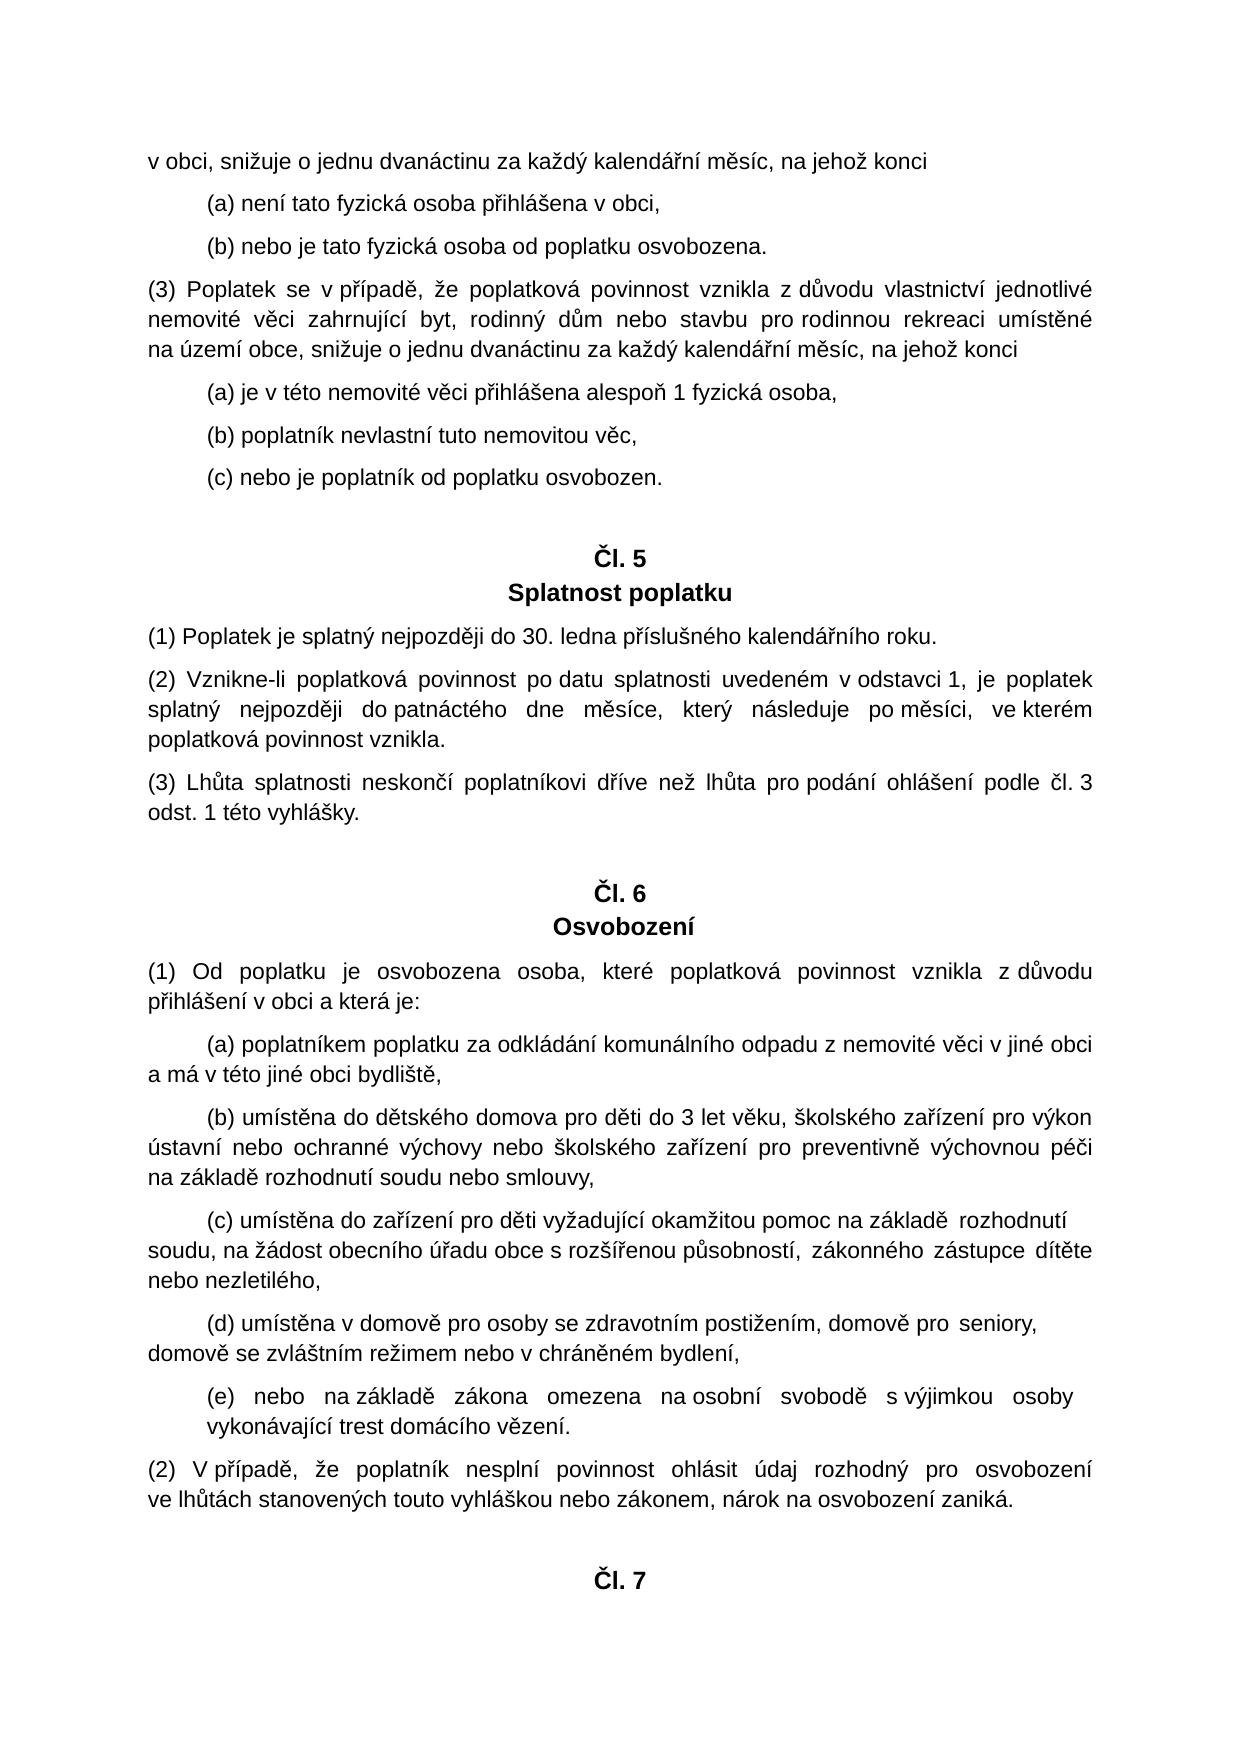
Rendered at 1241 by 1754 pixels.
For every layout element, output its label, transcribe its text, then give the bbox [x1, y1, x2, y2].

text (2) V případě, že poplatník nesplní povinnost ohlásit údaj rozhodný pro osvobození ve lhůtách stanovených touto vyhláškou nebo zákonem, nárok na osvobození zaniká. [148, 1456, 1093, 1512]
text (e) nebo na základě zákona omezena na osobní svobodě s výjimkou osoby vykonávající trest domácího vězení. [148, 1383, 1093, 1439]
text (d) umístěna v domově pro osoby se zdravotním postižením, domově pro seniory, domově se zvláštním režimem nebo v chráněném bydlení, [148, 1310, 1093, 1366]
text (3) Poplatek se v případě, že poplatková povinnost vznikla z důvodu vlastnictví jednotlivé nemovité věci zahrnující byt, rodinný dům nebo stavbu pro rodinnou rekreaci umístěné na území obce, snižuje o jednu dvanáctinu za každý kalendářní měsíc, na jehož konci [148, 276, 1093, 362]
text v obci, snižuje o jednu dvanáctinu za každý kalendářní měsíc, na jehož konci [148, 148, 1093, 174]
text Čl. 5 Splatnost poplatku [148, 544, 1093, 606]
text (b) nebo je tato fyzická osoba od poplatku osvobozena. [148, 233, 1093, 259]
text (1) Od poplatku je osvobozena osoba, které poplatková povinnost vznikla z důvodu přihlášení v obci a která je: [148, 958, 1093, 1014]
text (1) Poplatek je splatný nejpozději do 30. ledna příslušného kalendářního roku. [148, 623, 1093, 649]
text (3) Lhůta splatnosti neskončí poplatníkovi dříve než lhůta pro podání ohlášení podle čl. 3 odst. 1 této vyhlášky. [148, 769, 1093, 825]
text (c) nebo je poplatník od poplatku osvobozen. [148, 464, 1093, 491]
text Čl. 6 Osvobození [148, 879, 1093, 941]
text (b) umístěna do dětského domova pro děti do 3 let věku, školského zařízení pro výkon ústavní nebo ochranné výchovy nebo školského zařízení pro preventivně výchovnou péči na základě rozhodnutí soudu nebo smlouvy, [148, 1104, 1093, 1190]
text (a) je v této nemovité věci přihlášena alespoň 1 fyzická osoba, [148, 379, 1093, 405]
text (a) poplatníkem poplatku za odkládání komunálního odpadu z nemovité věci v jiné obci a má v této jiné obci bydliště, [148, 1031, 1093, 1087]
text (2) Vznikne-li poplatková povinnost po datu splatnosti uvedeném v odstavci 1, je poplatek splatný nejpozději do patnáctého dne měsíce, který následuje po měsíci, ve kterém poplatková povinnost vznikla. [148, 666, 1093, 752]
text (c) umístěna do zařízení pro děti vyžadující okamžitou pomoc na základě rozhodnutí soudu, na žádost obecního úřadu obce s rozšířenou působností, zákonného zástupce dítěte nebo nezletilého, [148, 1207, 1093, 1293]
text (a) není tato fyzická osoba přihlášena v obci, [148, 190, 1093, 217]
text Čl. 7 [148, 1566, 1093, 1595]
text (b) poplatník nevlastní tuto nemovitou věc, [148, 422, 1093, 448]
